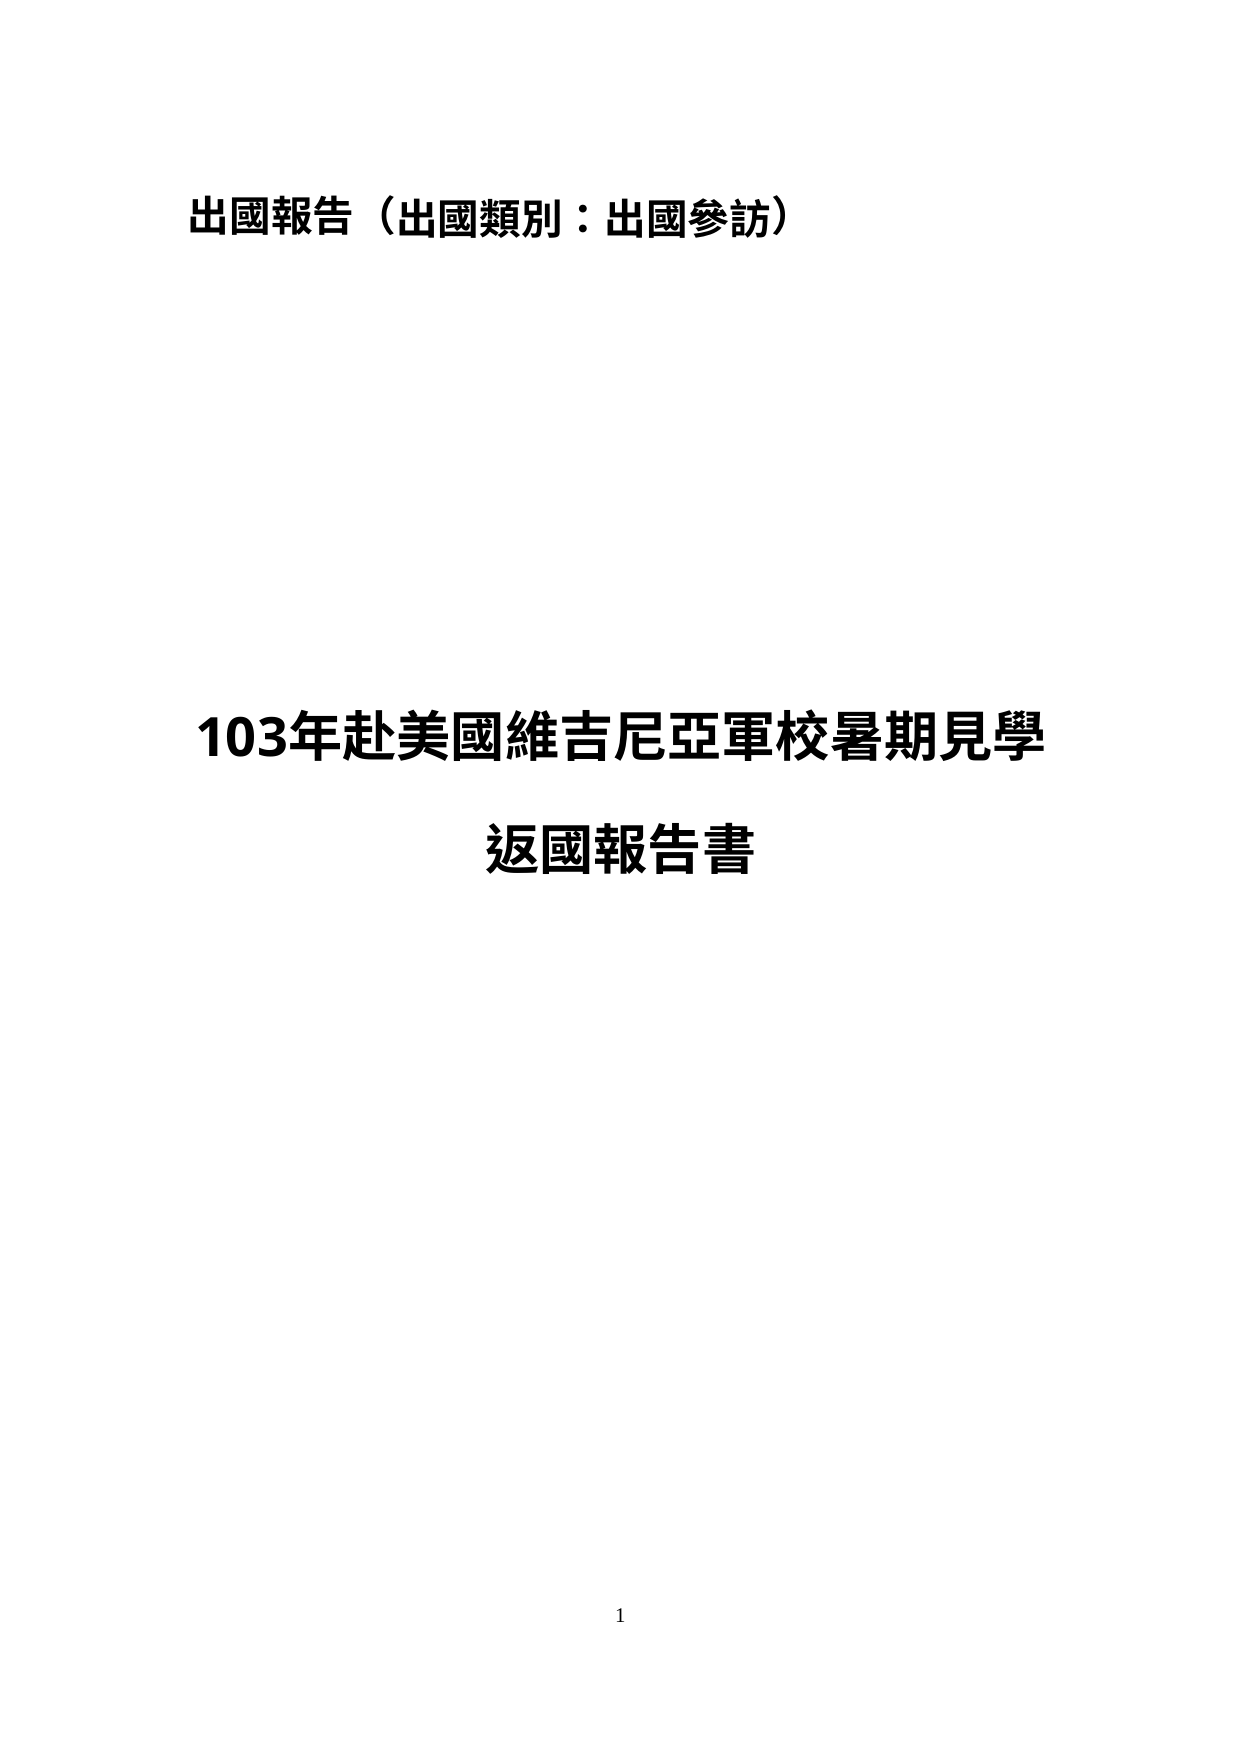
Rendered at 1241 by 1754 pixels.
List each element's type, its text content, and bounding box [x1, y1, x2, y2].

text 出國報告（出國類別：出國參訪） [187, 177, 1053, 252]
text 103年赴美國維吉尼亞軍校暑期見學 [187, 677, 1054, 789]
text 返國報告書 [187, 789, 1054, 902]
